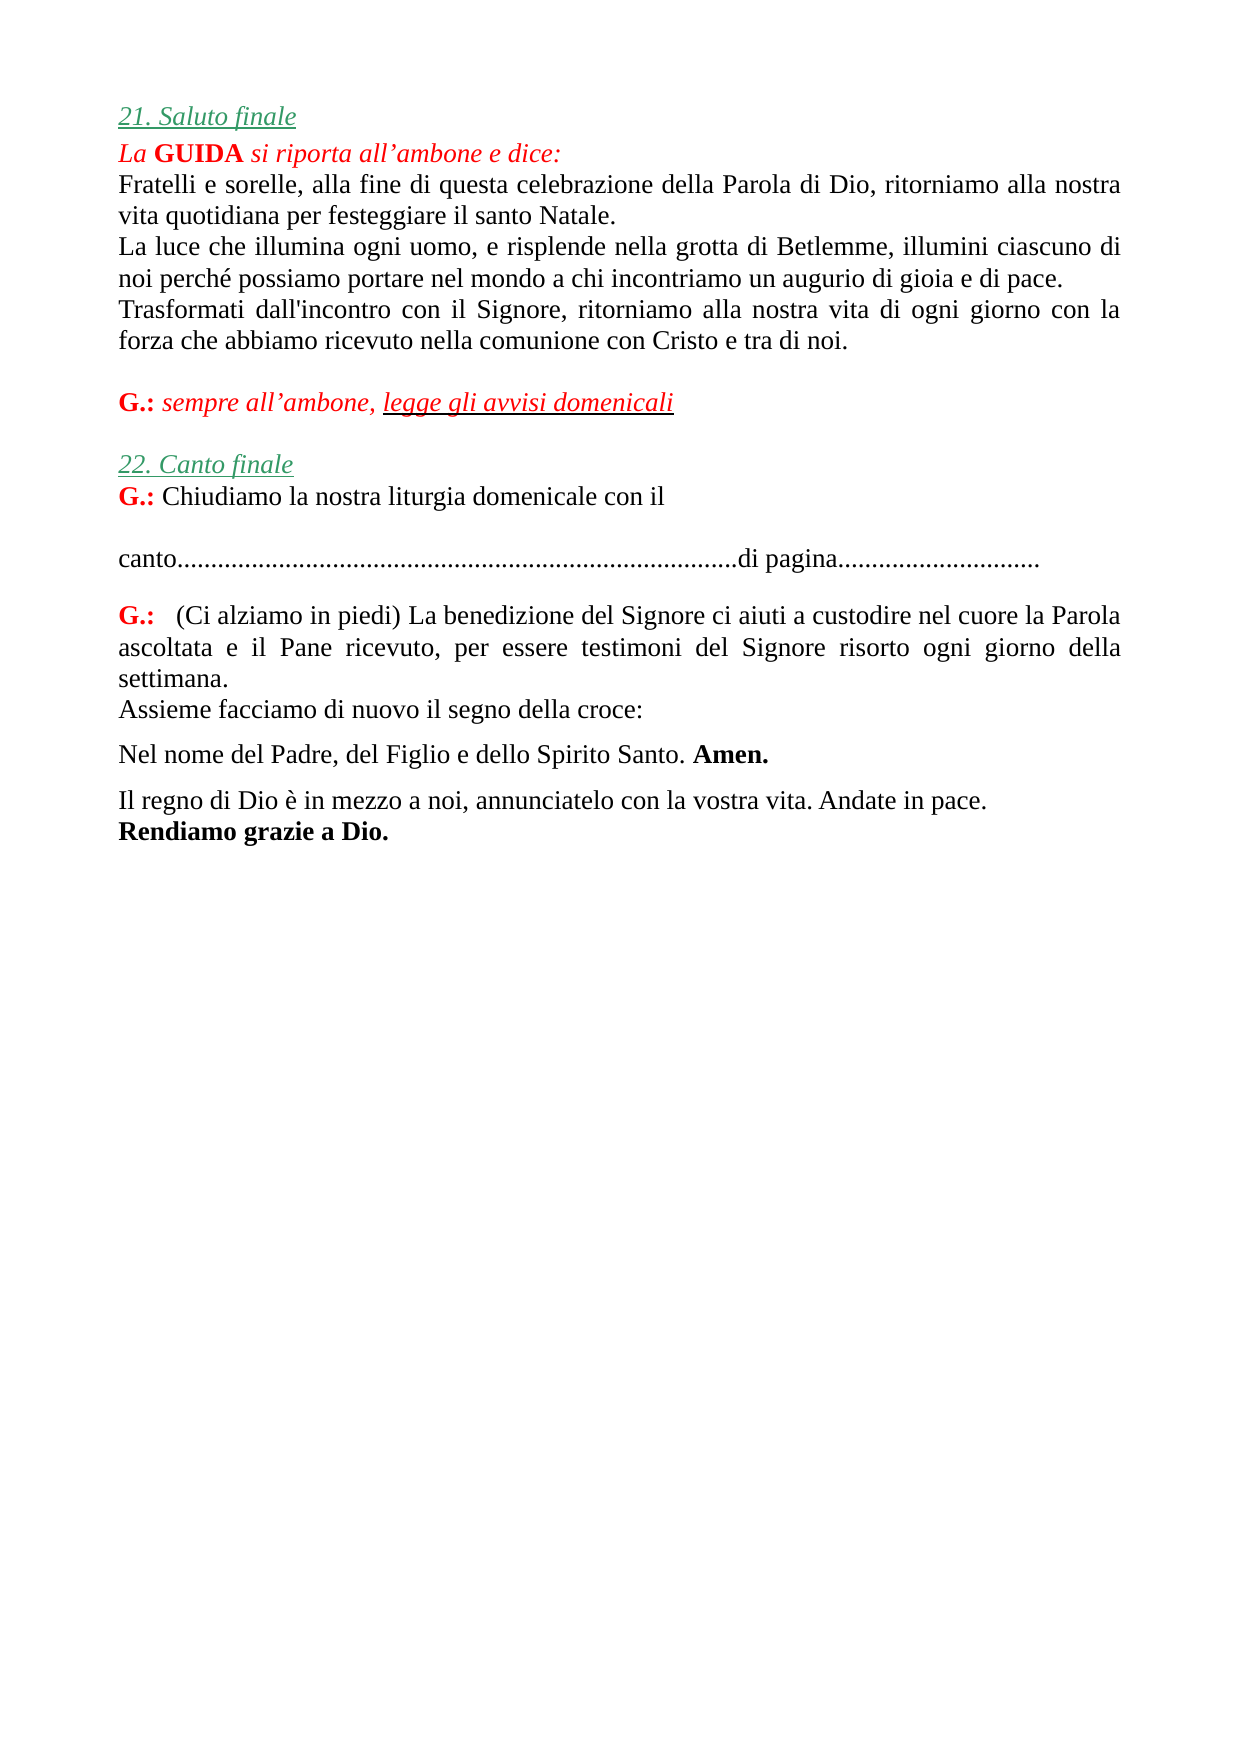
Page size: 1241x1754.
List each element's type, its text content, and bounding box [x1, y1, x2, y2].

text Nel nome del Padre, del Figlio e dello Spirito Santo. Amen. [118, 738, 1122, 769]
text canto...................................................................................di pagina.............................. [118, 542, 1122, 573]
text Trasformati dall'incontro con il Signore, ritorniamo alla nostra vita di ogni giorno con la forza che abbiamo ricevuto nella comunione con Cristo e tra di noi. [118, 293, 1122, 355]
text Il regno di Dio è in mezzo a noi, annunciatelo con la vostra vita. Andate in pace. [118, 784, 1122, 815]
text La GUIDA si riporta all’ambone e dice: [118, 137, 1122, 168]
text Assieme facciamo di nuovo il segno della croce: [118, 693, 1122, 724]
text Rendiamo grazie a Dio. [118, 815, 1122, 846]
text La luce che illumina ogni uomo, e risplende nella grotta di Betlemme, illumini ciascuno di noi perché possiamo portare nel mondo a chi incontriamo un augurio di gioia e di pace. [118, 231, 1122, 293]
text 21. Saluto finale [118, 100, 1122, 131]
text Fratelli e sorelle, alla fine di questa celebrazione della Parola di Dio, ritorniamo alla nostra vita quotidiana per festeggiare il santo Natale. [118, 168, 1122, 231]
text G.: (Ci alziamo in piedi) La benedizione del Signore ci aiuti a custodire nel cuore la Parola ascoltata e il Pane ricevuto, per essere testimoni del Signore risorto ogni giorno della settimana. [118, 599, 1122, 693]
text G.: sempre all’ambone, legge gli avvisi domenicali [118, 386, 1122, 417]
text G.: Chiudiamo la nostra liturgia domenicale con il [118, 480, 1122, 511]
text 22. Canto finale [118, 448, 1122, 480]
